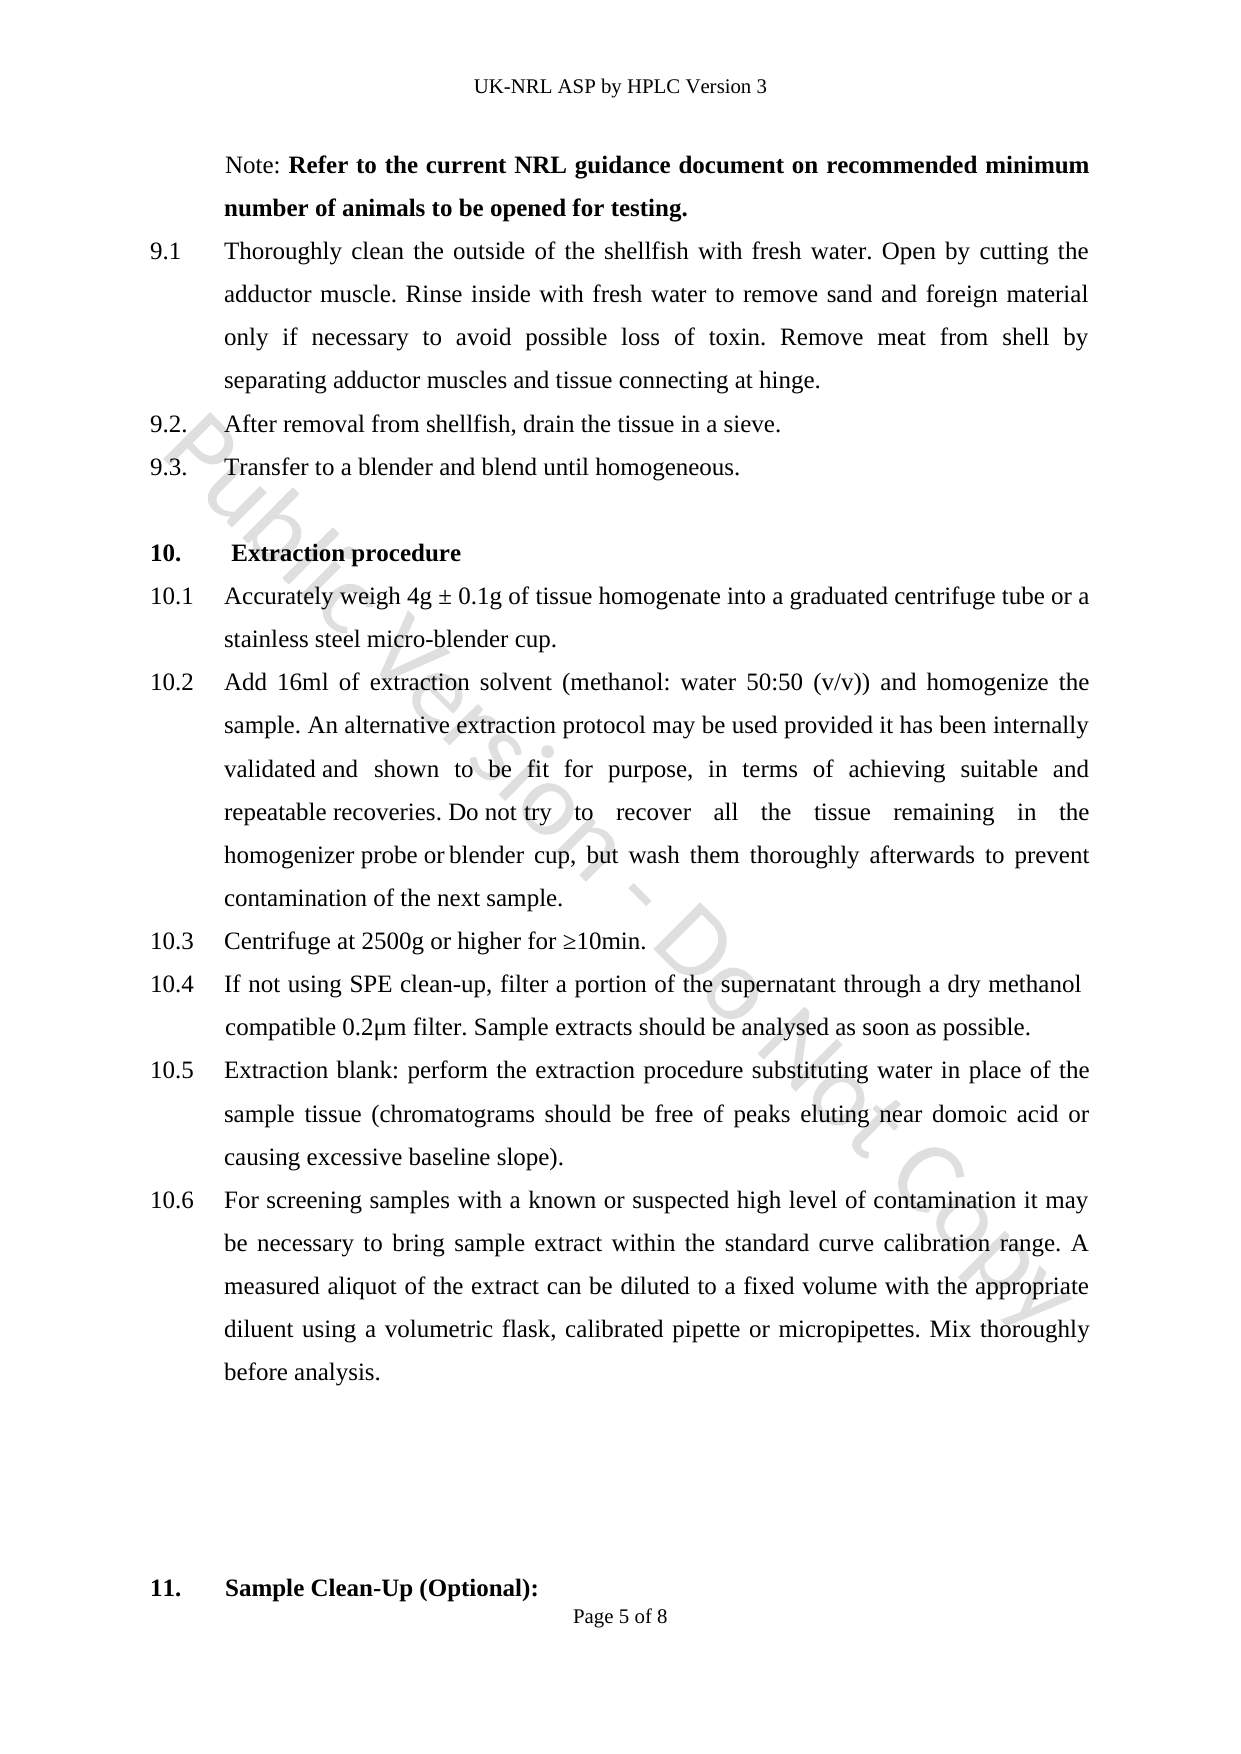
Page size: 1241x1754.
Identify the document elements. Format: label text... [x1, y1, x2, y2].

text 11. Sample Clean-Up (Optional): [150, 1573, 1090, 1602]
text 10. Extraction procedure [294, 538, 321, 560]
text 10.5 Extraction blank: perform the extraction procedure substituting water in place of the sample tissue (chromatograms should be free of peaks eluting near domoic acid or causing excessive baseline slope). [150, 1056, 1090, 1171]
text 9.1 Thoroughly clean the outside of the shellfish with fresh water. Open by cutting the adductor muscle. Rinse inside with fresh water to remove sand and foreign material only if necessary to avoid possible loss of toxin. Remove meat from shell by separating adductor muscles and tissue connecting at hinge. [150, 236, 1090, 394]
text [667, 926, 718, 955]
text 10. Extraction procedure [150, 538, 298, 567]
text 9.2. After removal from shellfish, drain the tissue in a sieve. [150, 409, 1090, 437]
text 10.4 If not using SPE clean-up, filter a portion of the supernatant through a dry methanol compatible 0.2μm filter. Sample extracts should be analysed as soon as possible. [150, 969, 1090, 1041]
text 10.2 Add 16ml of extraction solvent (methanol: water 50:50 (v/v)) and homogenize the sample. An alternative extraction protocol may be used provided it has been internally validated and shown to be fit for purpose, in terms of achieving suitable and repeatable recoveries. Do not try to recover all the tissue remaining in the homogenizer probe or blender cup, but wash them thoroughly afterwards to prevent contamination of the next sample. [150, 667, 1090, 912]
text [724, 926, 1090, 955]
text 10.3 Centrifuge at 2500g or higher for ≥10min. [150, 926, 675, 955]
text Note: Refer to the current NRL guidance document on recommended minimum number of animals to be opened for testing. [224, 150, 1090, 222]
text 10.6 For screening samples with a known or suspected high level of contamination it may be necessary to bring sample extract within the standard curve calibration range. A measured aliquot of the extract can be diluted to a fixed volume with the appropriate diluent using a volumetric flask, calibrated pipette or micropipettes. Mix thoroughly before analysis. [150, 1185, 1090, 1386]
text 9.3. Transfer to a blender and blend until homogeneous. [228, 452, 1090, 481]
text 9.3. Transfer to a blender and blend until homogeneous. [150, 452, 230, 481]
text 10.1 Accurately weigh 4g ± 0.1g of tissue homogenate into a graduated centrifuge tube or a stainless steel micro-blender cup. [150, 581, 1090, 653]
text 10. Extraction procedure [308, 538, 1090, 567]
